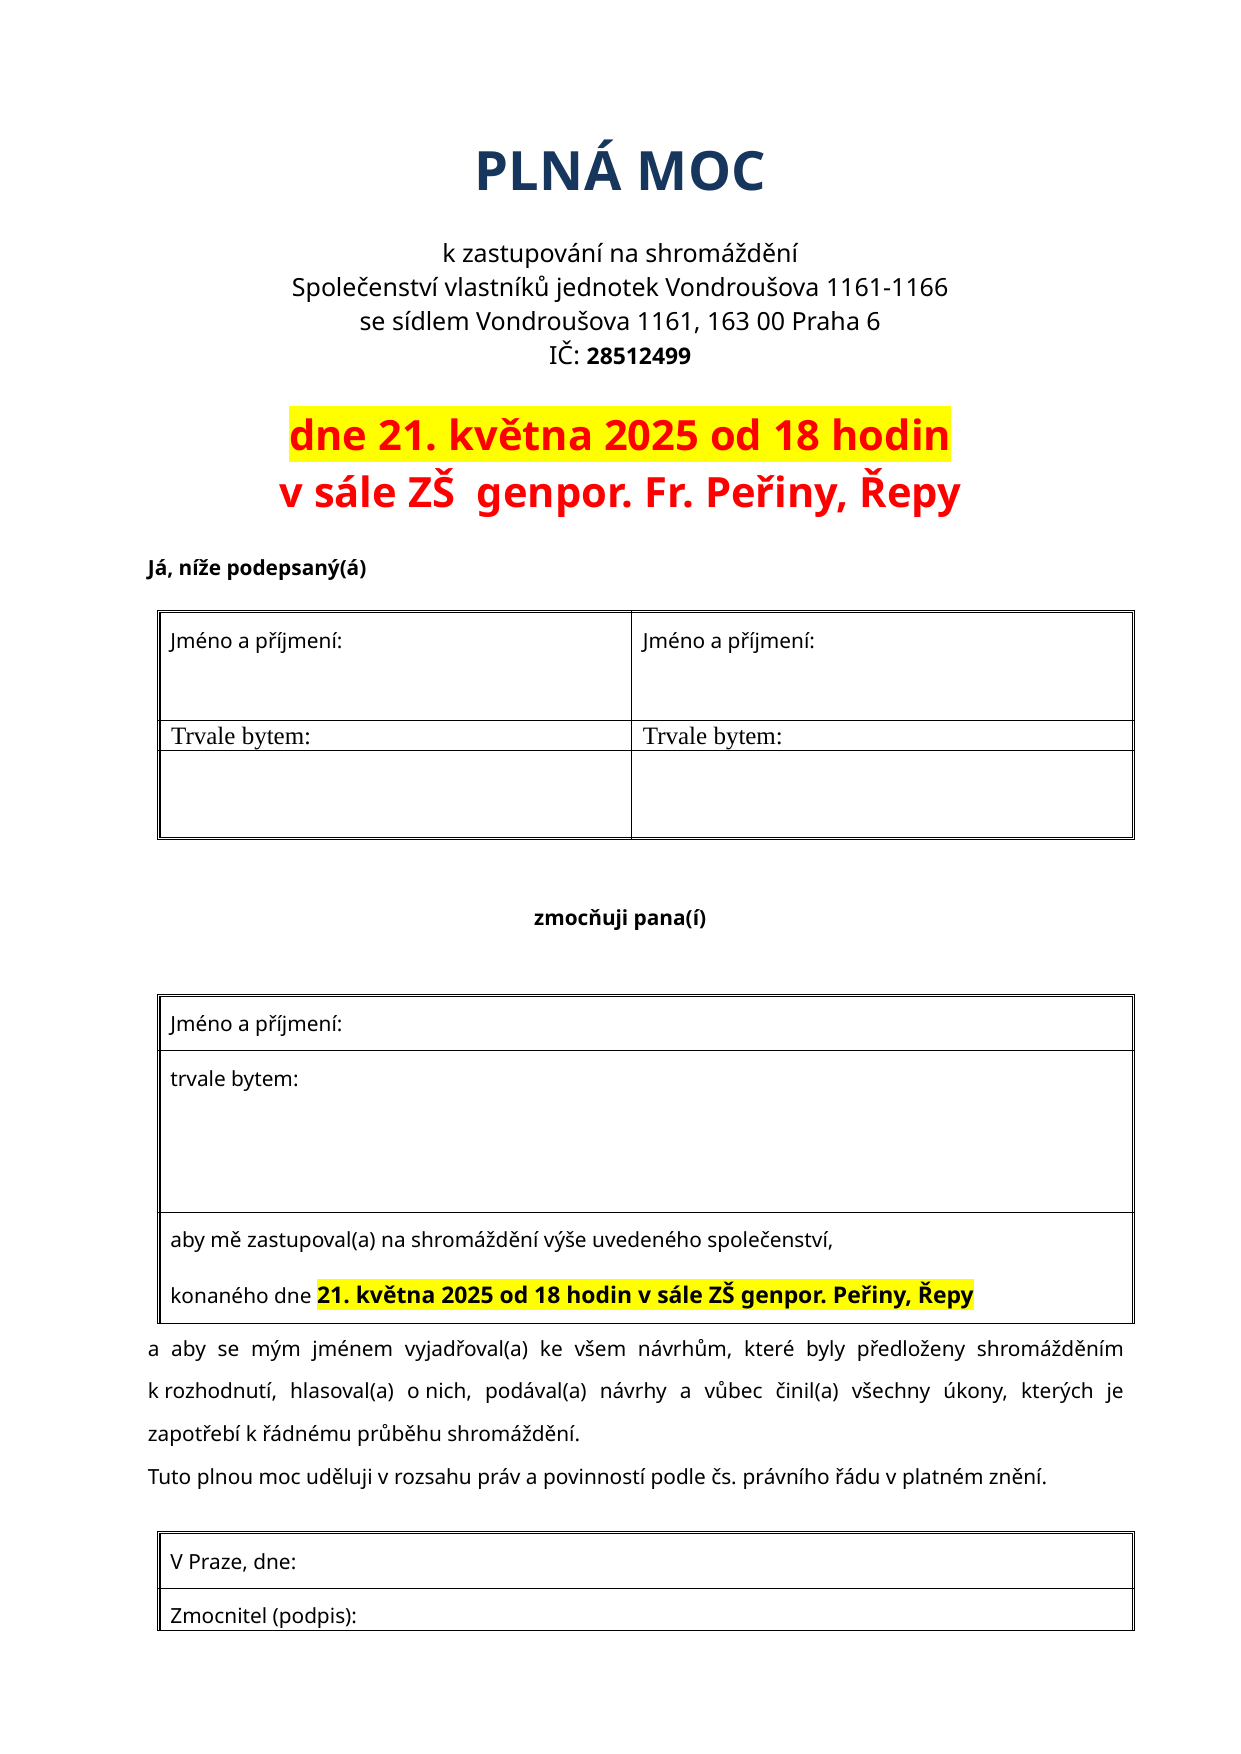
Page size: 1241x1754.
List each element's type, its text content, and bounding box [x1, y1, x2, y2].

table_cell Zmocnitel (podpis): [161, 1589, 1132, 1630]
table_header Jméno a příjmení: [161, 613, 631, 720]
text Tuto plnou moc uděluji v rozsahu práv a povinností podle čs. právního řádu v platném znění. [148, 1462, 1125, 1490]
text se sídlem Vondroušova 1161, 163 00 Praha 6 [148, 303, 1093, 338]
table_cell Trvale bytem: [632, 721, 1132, 750]
text IČ: 28512499 [148, 338, 1093, 372]
text Já, níže podepsaný(á) [148, 553, 1093, 582]
table_cell Trvale bytem: [161, 721, 631, 750]
table_cell [632, 751, 1132, 837]
table_cell aby mě zastupoval(a) na shromáždění výše uvedeného společenství, konaného dne 21. května 2025 od 18 hodin v sále ZŠ genpor. Peřiny, Řepy [161, 1213, 1132, 1322]
text v sále ZŠ genpor. Fr. Peřiny, Řepy [148, 462, 1093, 519]
text k zastupování na shromáždění [148, 235, 1093, 269]
text Společenství vlastníků jednotek Vondroušova 1161-1166 [148, 269, 1093, 303]
text a aby se mým jménem vyjadřoval(a) ke všem návrhům, které byly předloženy shromážděním k rozhodnutí, hlasoval(a) o nich, podával(a) návrhy a vůbec činil(a) všechny úkony, kterých je zapotřebí k řádnému průběhu shromáždění. [148, 1334, 1124, 1448]
text zmocňuji pana(í) [148, 903, 1093, 931]
table_cell [161, 751, 631, 837]
text PLNÁ MOC [148, 133, 1093, 207]
table_cell trvale bytem: [161, 1051, 1132, 1212]
table_header Jméno a příjmení: [632, 613, 1132, 720]
text dne 21. května 2025 od 18 hodin [148, 406, 1093, 462]
table_header Jméno a příjmení: [161, 997, 1132, 1050]
table_header V Praze, dne: [161, 1534, 1132, 1588]
